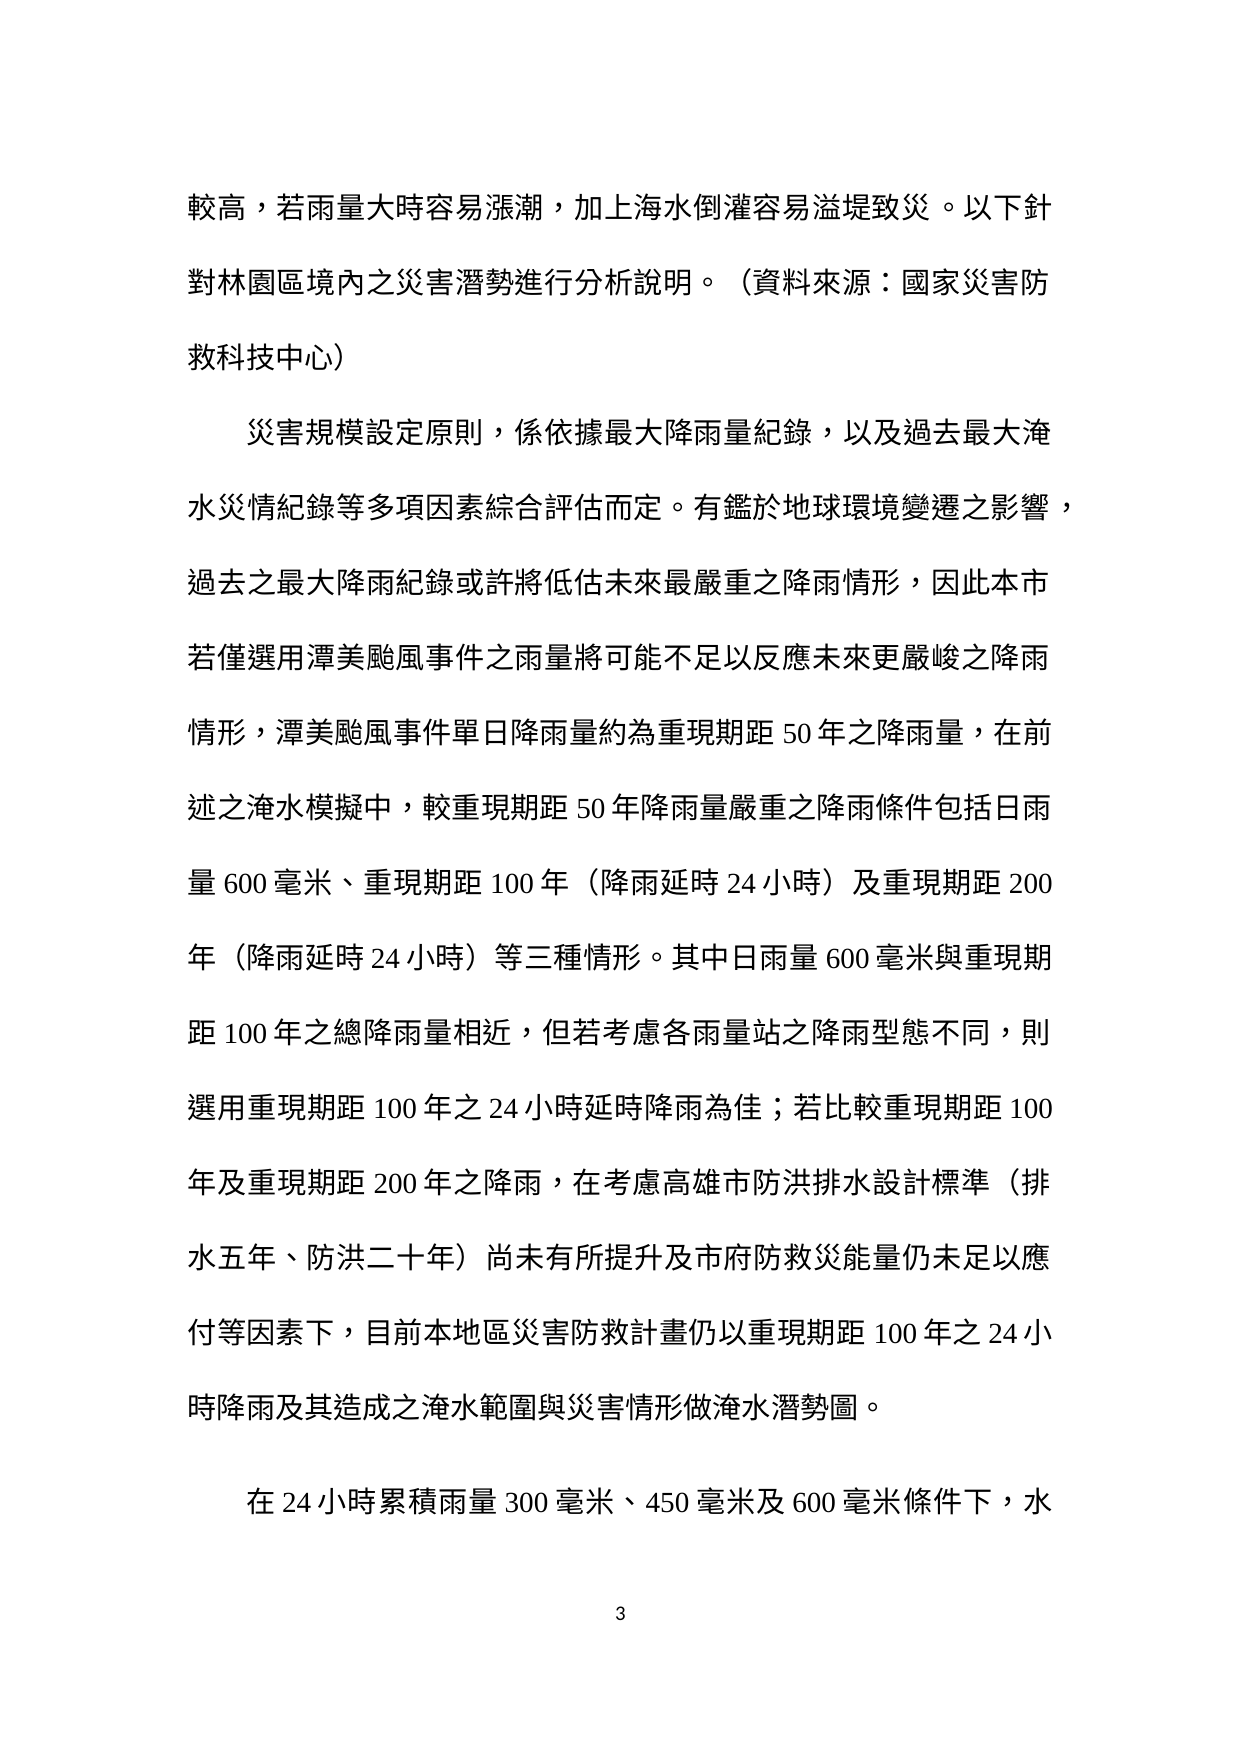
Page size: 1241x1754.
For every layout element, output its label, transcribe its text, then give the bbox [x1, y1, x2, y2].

text 災害規模設定原則，係依據最大降雨量紀錄，以及過去最大淹水災情紀錄等多項因素綜合評估而定。有鑑於地球環境變遷之影響，過去之最大降雨紀錄或許將低估未來最嚴重之降雨情形，因此本市若僅選用潭美颱風事件之雨量將可能不足以反應未來更嚴峻之降雨情形，潭美颱風事件單日降雨量約為重現期距50年之降雨量，在前述之淹水模擬中，較重現期距50年降雨量嚴重之降雨條件包括日雨量600毫米、重現期距100年（降雨延時24小時）及重現期距200年（降雨延時24小時）等三種情形。其中日雨量600毫米與重現期距100年之總降雨量相近，但若考慮各雨量站之降雨型態不同，則選用重現期距100年之24小時延時降雨為佳；若比較重現期距100年及重現期距200年之降雨，在考慮高雄市防洪排水設計標準（排水五年、防洪二十年）尚未有所提升及市府防救災能量仍未足以應付等因素下，目前本地區災害防救計畫仍以重現期距100年之24小時降雨及其造成之淹水範圍與災害情形做淹水潛勢圖。 [187, 387, 1053, 1437]
text 較高，若雨量大時容易漲潮，加上海水倒灌容易溢堤致災。以下針對林園區境內之災害潛勢進行分析說明。（資料來源：國家災害防救科技中心） [187, 162, 1053, 387]
text 在24小時累積雨量300毫米、450毫米及600毫米條件下，水 [187, 1456, 1053, 1531]
